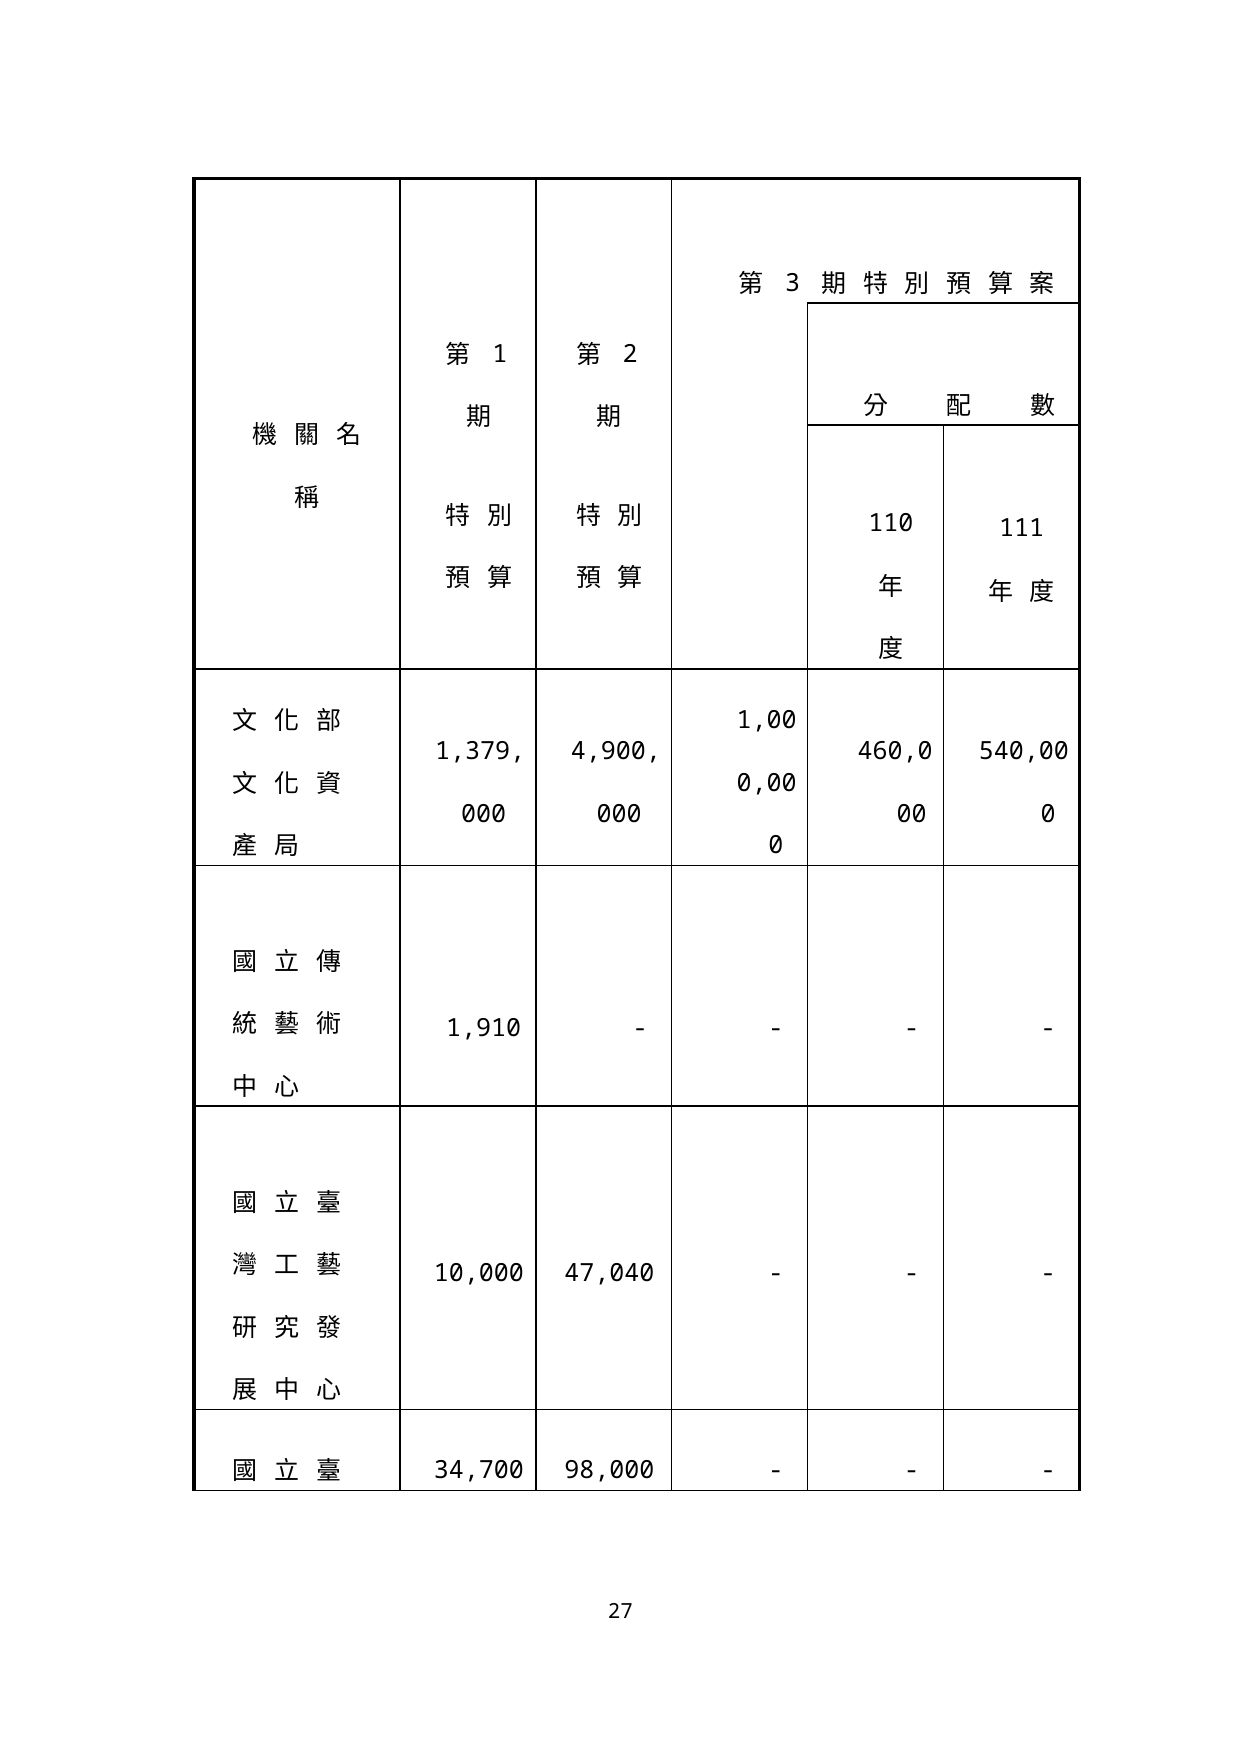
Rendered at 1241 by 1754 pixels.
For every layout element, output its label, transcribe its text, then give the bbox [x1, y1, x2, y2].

table_cell 460,000 [808, 670, 943, 865]
table_cell 540,000 [944, 670, 1078, 865]
table_cell - [944, 1107, 1078, 1408]
table_cell 47,040 [537, 1107, 671, 1408]
table_cell 1,000,000 [672, 670, 807, 865]
table_cell - [672, 1410, 807, 1490]
table_cell - [944, 1410, 1078, 1490]
table_cell - [672, 866, 807, 1105]
table_cell 1,910 [401, 866, 535, 1105]
table_cell 110年度 [808, 426, 943, 668]
table_cell 國立傳統藝術中心 [196, 866, 399, 1105]
table_cell - [808, 1410, 943, 1490]
table_cell 分 配 數 [808, 304, 1078, 424]
table_cell - [808, 1107, 943, 1408]
table_cell [672, 302, 807, 668]
table_cell 國立臺灣工藝研究發展中心 [196, 1107, 399, 1408]
table_cell - [537, 866, 671, 1105]
table_header 第2期 特別預算 [537, 180, 671, 668]
table_cell - [808, 866, 943, 1105]
table_header 機關名稱 [196, 180, 399, 668]
table_cell - [944, 866, 1078, 1105]
table_cell - [672, 1107, 807, 1408]
table_cell 10,000 [401, 1107, 535, 1408]
table_cell 4,900,000 [537, 670, 671, 865]
table_cell 98,000 [537, 1410, 671, 1490]
table_cell 1,379,000 [401, 670, 535, 865]
table_cell 34,700 [401, 1410, 535, 1490]
table_cell 國立臺 [196, 1410, 399, 1490]
table_header 第1期 特別預算 [401, 180, 535, 668]
table_cell 文化部文化資產局 [196, 670, 399, 865]
table_cell 111年度 [944, 426, 1078, 668]
table_header 第3期特別預算案 [672, 180, 1078, 302]
